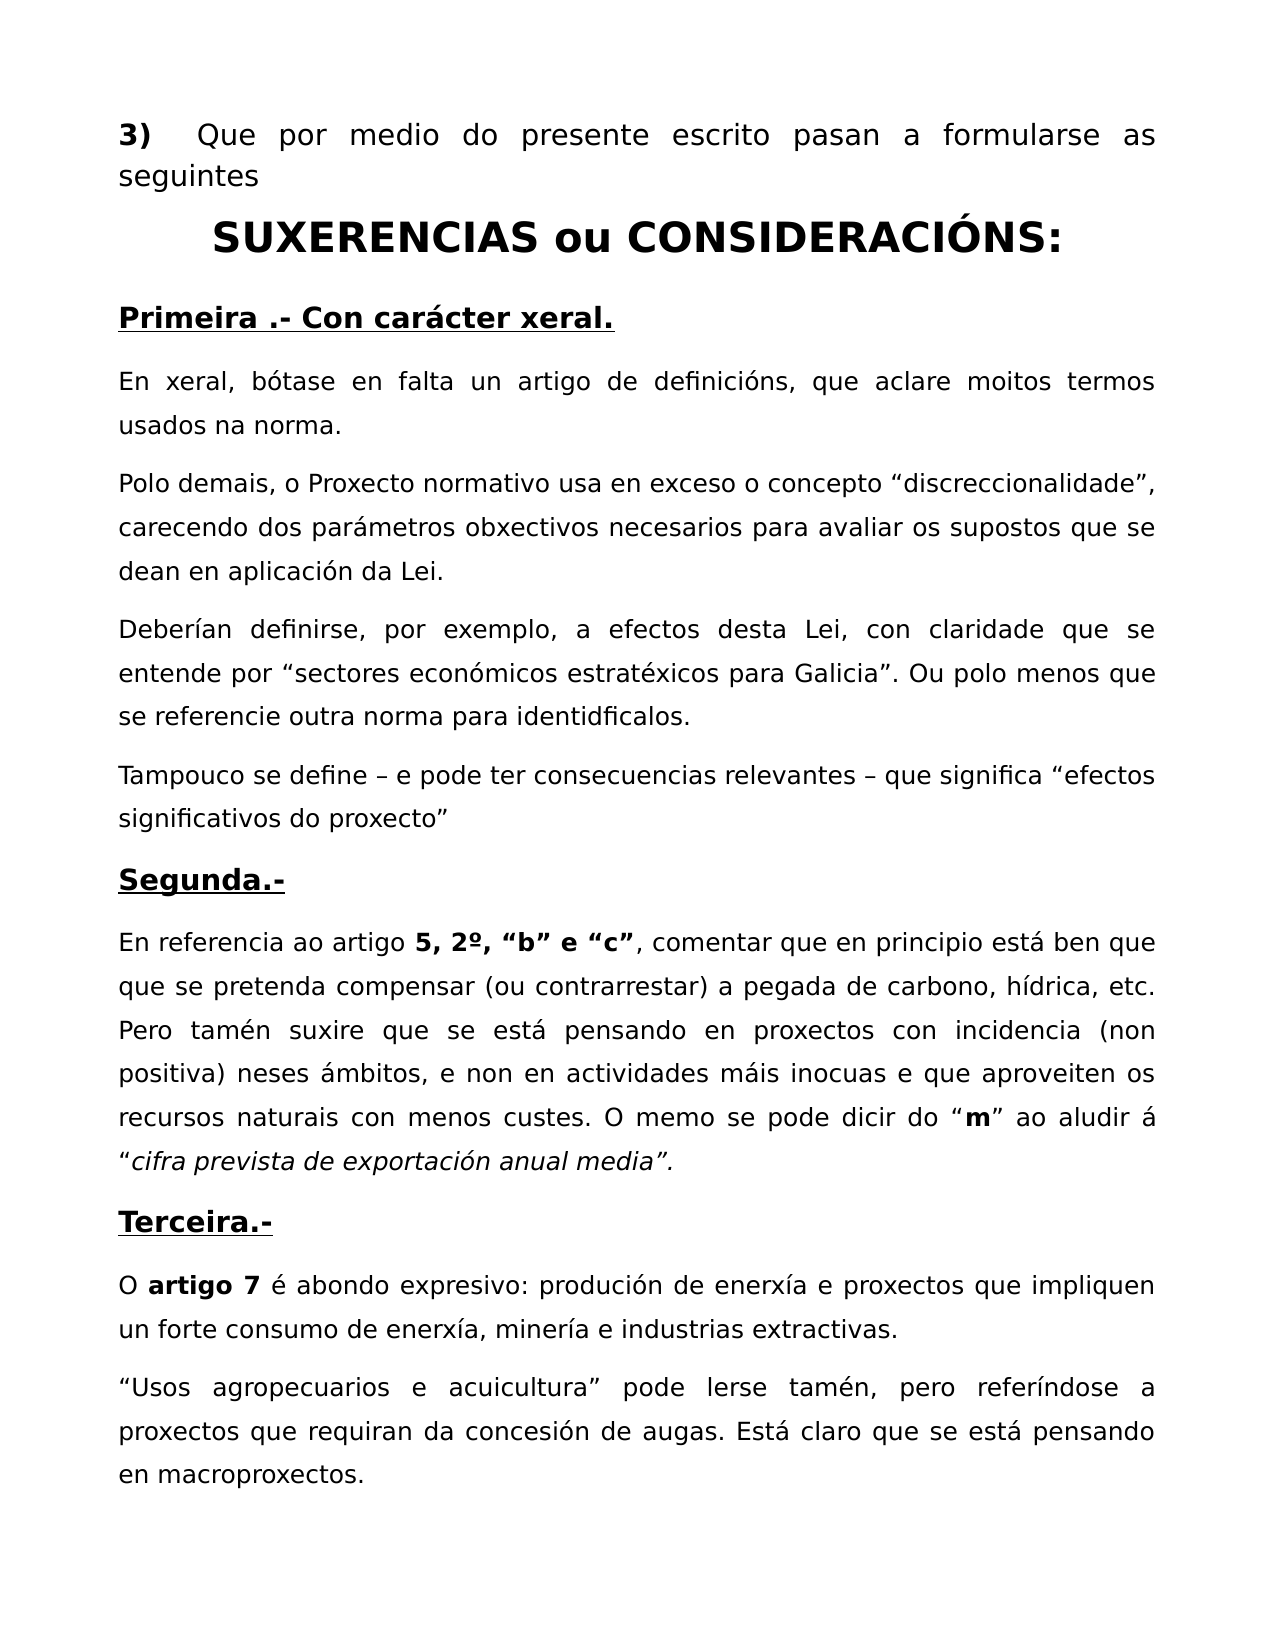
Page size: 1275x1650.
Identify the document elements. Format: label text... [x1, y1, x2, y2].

text En xeral, bótase en falta un artigo de definicións, que aclare moitos termos usados na norma. [118, 367, 1157, 440]
text En referencia ao artigo 5, 2º, “b” e “c”, comentar que en principio está ben que que se pretenda compensar (ou contrarrestar) a pegada de carbono, hídrica, etc. Pero tamén suxire que se está pensando en proxectos con incidencia (non positiva) neses ámbitos, e non en actividades máis inocuas e que aproveiten os recursos naturais con menos custes. O memo se pode dicir do “m” ao aludir á “cifra prevista de exportación anual media”. [118, 928, 1157, 1176]
text Segunda.- [118, 863, 1157, 897]
text 3) Que por medio do presente escrito pasan a formularse as seguintes [118, 118, 1157, 193]
text SUXERENCIAS ou CONSIDERACIÓNS: [118, 214, 1157, 263]
text O artigo 7 é abondo expresivo: produción de enerxía e proxectos que impliquen un forte consumo de enerxía, minería e industrias extractivas. [118, 1271, 1157, 1344]
text Polo demais, o Proxecto normativo usa en exceso o concepto “discreccionalidade”, carecendo dos parámetros obxectivos necesarios para avaliar os supostos que se dean en aplicación da Lei. [118, 469, 1157, 586]
text “Usos agropecuarios e acuicultura” pode lerse tamén, pero referíndose a proxectos que requiran da concesión de augas. Está claro que se está pensando en macroproxectos. [118, 1373, 1157, 1490]
text Deberían definirse, por exemplo, a efectos desta Lei, con claridade que se entende por “sectores económicos estratéxicos para Galicia”. Ou polo menos que se referencie outra norma para identidficalos. [118, 615, 1157, 732]
text Terceira.- [118, 1206, 1157, 1239]
text Primeira .- Con carácter xeral. [118, 302, 1157, 336]
text Tampouco se define – e pode ter consecuencias relevantes – que significa “efectos significativos do proxecto” [118, 761, 1157, 834]
